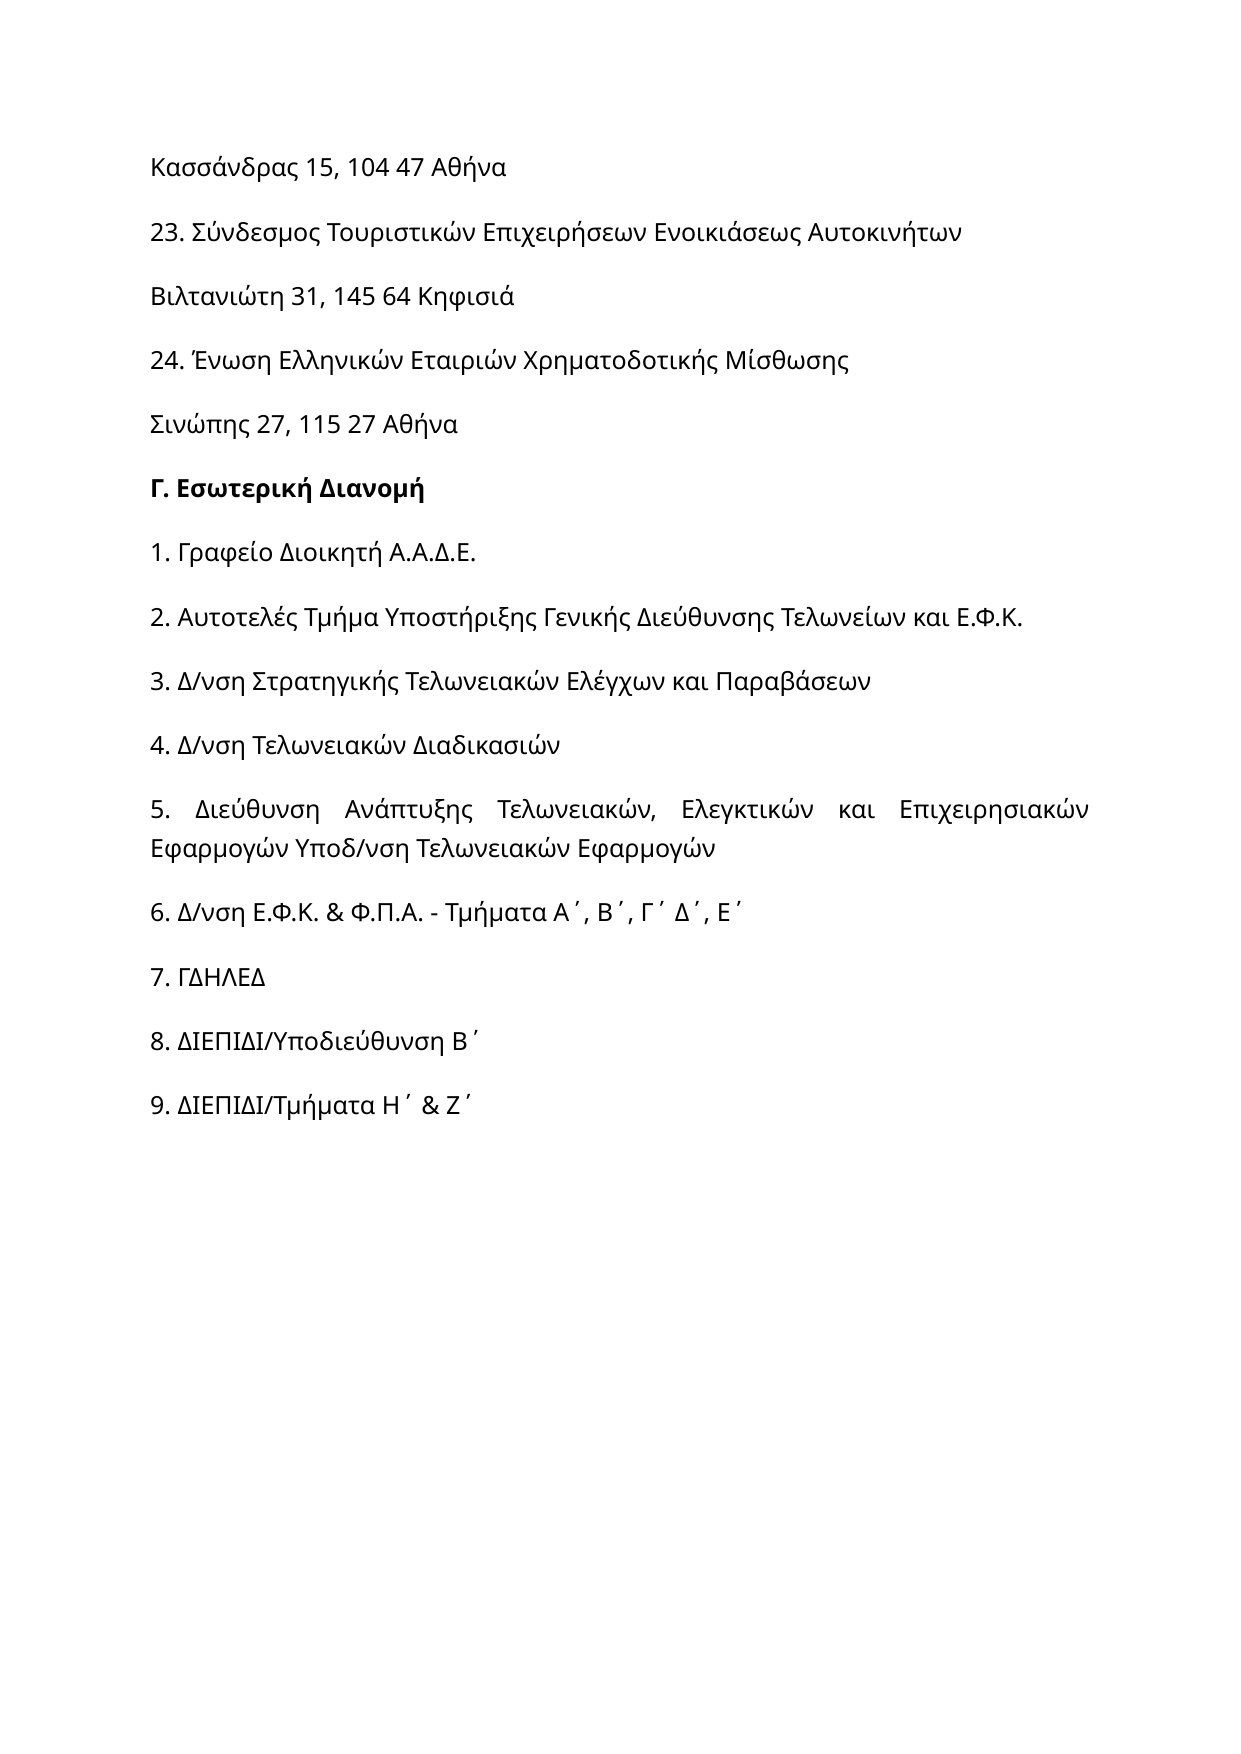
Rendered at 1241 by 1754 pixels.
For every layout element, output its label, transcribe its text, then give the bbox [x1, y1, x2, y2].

text 3. Δ/νση Στρατηγικής Τελωνειακών Ελέγχων και Παραβάσεων [150, 663, 1090, 697]
text 8. ΔΙΕΠΙΔΙ/Υποδιεύθυνση Β΄ [150, 1023, 1090, 1057]
text 24. Ένωση Ελληνικών Εταιριών Χρηματοδοτικής Μίσθωσης [150, 342, 1090, 377]
text Γ. Εσωτερική Διανομή [150, 471, 1090, 505]
text Σινώπης 27, 115 27 Αθήνα [150, 407, 1090, 441]
text 2. Αυτοτελές Τμήμα Υποστήριξης Γενικής Διεύθυνσης Τελωνείων και Ε.Φ.Κ. [150, 599, 1090, 633]
text 6. Δ/νση Ε.Φ.Κ. & Φ.Π.Α. - Τμήματα Α΄, Β΄, Γ΄ Δ΄, Ε΄ [150, 895, 1090, 929]
text 5. Διεύθυνση Ανάπτυξης Τελωνειακών, Ελεγκτικών και Επιχειρησιακών Εφαρμογών Υποδ/νση Τελωνειακών Εφαρμογών [150, 792, 1090, 865]
text 23. Σύνδεσμος Τουριστικών Επιχειρήσεων Ενοικιάσεως Αυτοκινήτων [150, 214, 1090, 248]
text 7. ΓΔΗΛΕΔ [150, 959, 1090, 993]
text 9. ΔΙΕΠΙΔΙ/Τμήματα Η΄ & Ζ΄ [150, 1087, 1090, 1122]
text Κασσάνδρας 15, 104 47 Αθήνα [150, 150, 1090, 184]
text Βιλτανιώτη 31, 145 64 Κηφισιά [150, 278, 1090, 312]
text 1. Γραφείο Διοικητή Α.Α.Δ.Ε. [150, 535, 1090, 569]
text 4. Δ/νση Τελωνειακών Διαδικασιών [150, 727, 1090, 762]
